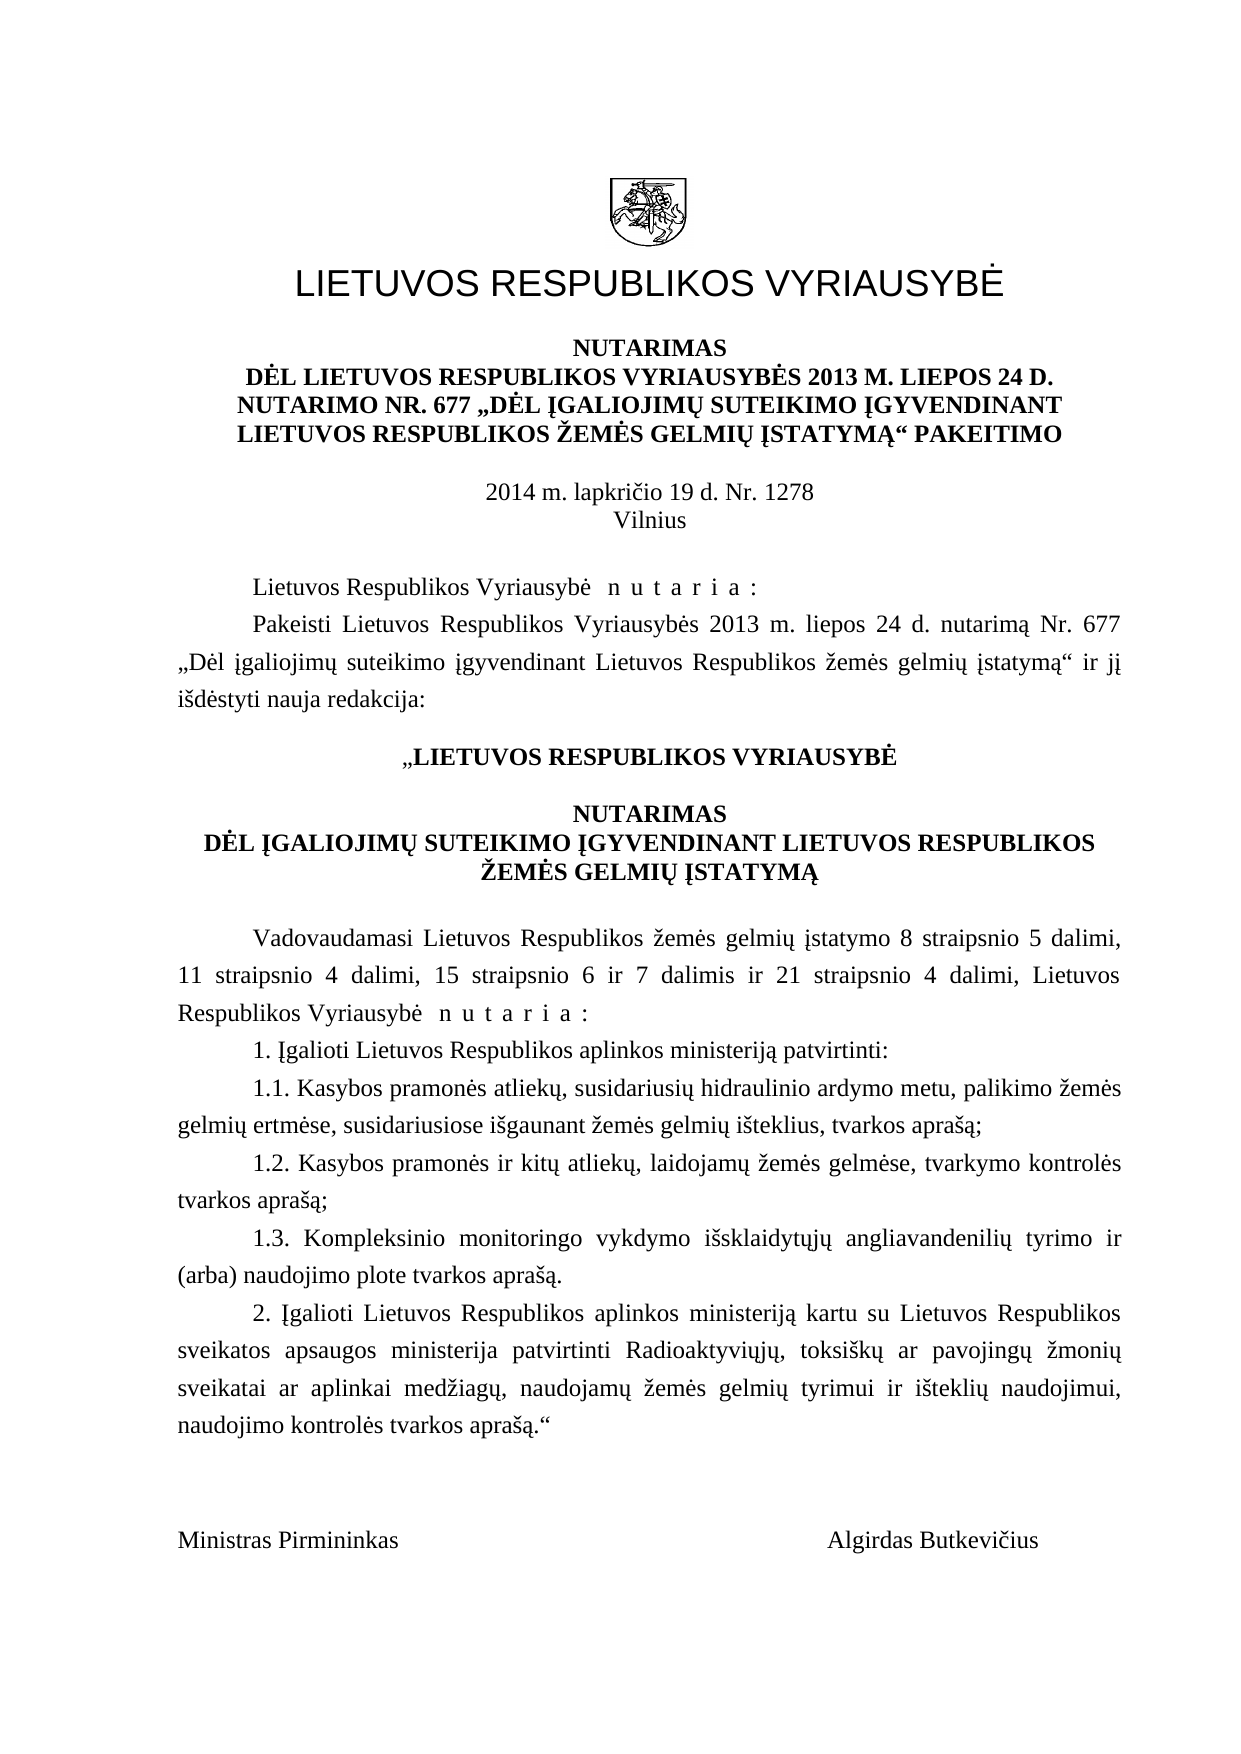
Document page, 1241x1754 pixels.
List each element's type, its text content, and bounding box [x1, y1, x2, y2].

text NUTARIMAS [177, 799, 1122, 828]
text „Lietuvos Respublikos Vyriausybė [177, 742, 1122, 770]
text Lietuvos Respublikos Vyriausybė nutaria: [177, 563, 1122, 600]
text 2. Įgalioti Lietuvos Respublikos aplinkos ministeriją kartu su Lietuvos Respublikos sveikatos apsaugos ministerija patvirtinti Radioaktyviųjų, toksiškų ar pavojingų žmonių sveikatai ar aplinkai medžiagų, naudojamų žemės gelmių tyrimui ir išteklių naudojimui, naudojimo kontrolės tvarkos aprašą.“ [177, 1289, 1122, 1439]
text Vadovaudamasi Lietuvos Respublikos žemės gelmių įstatymo 8 straipsnio 5 dalimi, 11 straipsnio 4 dalimi, 15 straipsnio 6 ir 7 dalimis ir 21 straipsnio 4 dalimi, Lietuvos Respublikos Vyriausybė nutaria: [177, 914, 1122, 1027]
text 2014 m. lapkričio 19 d. Nr. 1278 Vilnius [177, 477, 1122, 534]
text Ministras Pirmininkas Algirdas Butkevičius [177, 1525, 1122, 1554]
text Dėl ĮGALIOJIMŲ SUTEIKIMO ĮGYVENDINANT LIETUVOS RESPUBLIKOS ŽEMĖS Gelmių ĮSTATYMĄ [177, 828, 1122, 885]
text Lietuvos Respublikos Vyriausybė [177, 261, 1122, 304]
text 1.2. Kasybos pramonės ir kitų atliekų, laidojamų žemės gelmėse, tvarkymo kontrolės tvarkos aprašą; [177, 1139, 1122, 1214]
text Dėl LIETUVOS RESPUBLIKOS VYRIAUSYBĖS 2013 M. LIEPOS 24 D. NUTARIMO NR. 677 „DĖL ĮGALIOJIMŲ SUTEIKIMO ĮGYVENDINANT LIETUVOS RESPUBLIKOS ŽEMĖS GELMIŲ ĮSTATYMĄ“ PAKEITIMO [177, 362, 1122, 448]
text nutarimas [177, 333, 1122, 362]
text 1.3. Kompleksinio monitoringo vykdymo išsklaidytųjų angliavandenilių tyrimo ir (arba) naudojimo plote tvarkos aprašą. [177, 1214, 1122, 1289]
text 1. Įgalioti Lietuvos Respublikos aplinkos ministeriją patvirtinti: [177, 1027, 1122, 1064]
text Pakeisti Lietuvos Respublikos Vyriausybės 2013 m. liepos 24 d. nutarimą Nr. 677 „Dėl įgaliojimų suteikimo įgyvendinant Lietuvos Respublikos žemės gelmių įstatymą“ ir jį išdėstyti nauja redakcija: [177, 600, 1122, 713]
text 1.1. Kasybos pramonės atliekų, susidariusių hidraulinio ardymo metu, palikimo žemės gelmių ertmėse, susidariusiose išgaunant žemės gelmių išteklius, tvarkos aprašą; [177, 1064, 1122, 1139]
